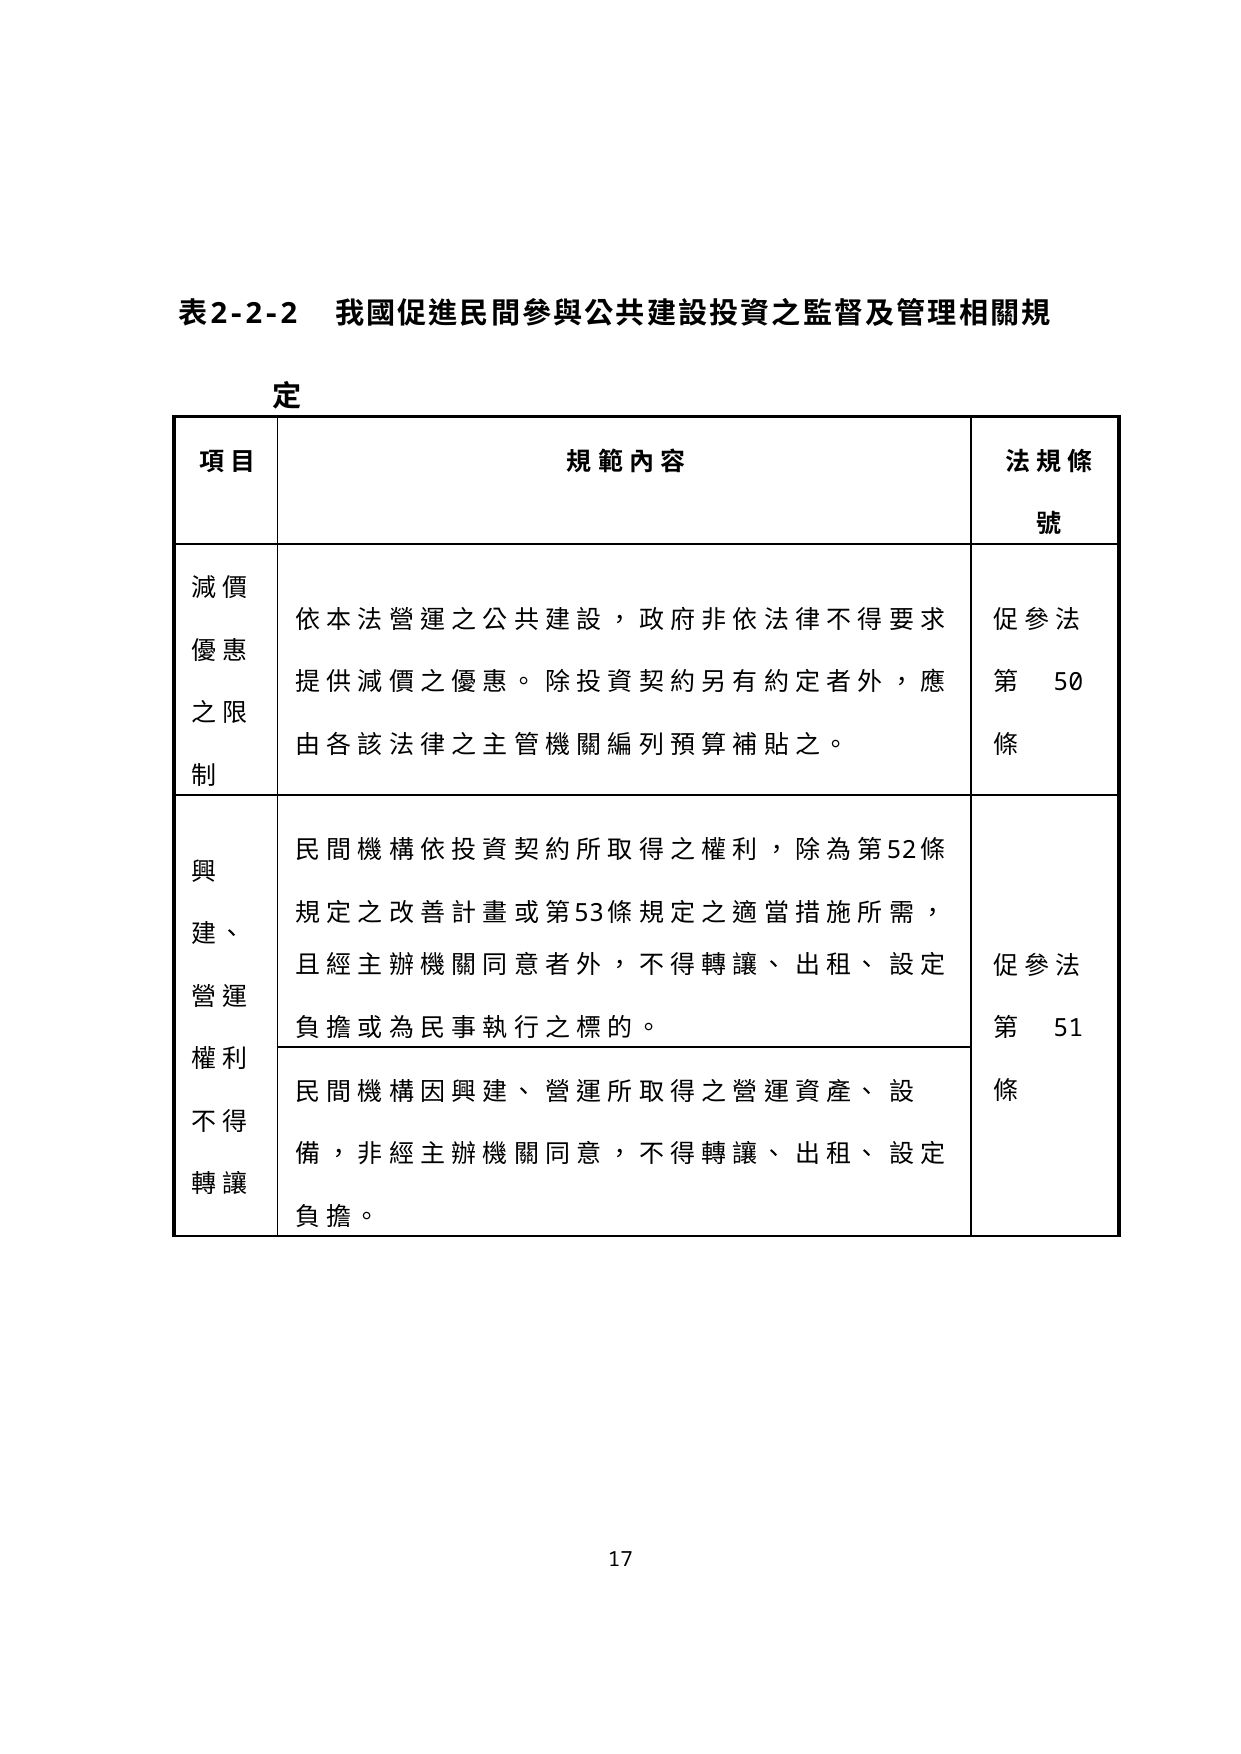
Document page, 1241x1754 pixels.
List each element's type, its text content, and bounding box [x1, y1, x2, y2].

table_cell 民間機構因興建、營運所取得之營運資產、設備，非經主辦機關同意，不得轉讓、出租、設定負擔。 [278, 1048, 970, 1235]
table_cell 減價優惠之限制 [176, 545, 277, 794]
text 表2-2-2 我國促進民間參與公共建設投資之監督及管理相關規定 [163, 227, 1063, 415]
table_cell 民間機構依投資契約所取得之權利，除為第52條規定之改善計畫或第53條規定之適當措施所需，且經主辦機關同意者外，不得轉讓、出租、設定負擔或為民事執行之標的。 [278, 796, 970, 1046]
table_cell 促參法第 51條 [972, 796, 1117, 1235]
table_header 規範內容 [278, 418, 970, 543]
table_header 項目 [176, 418, 277, 543]
table_cell 興建、營運權利不得轉讓 [176, 796, 277, 1235]
table_cell 促參法第 50條 [972, 545, 1117, 794]
table_header 法規條號 [972, 418, 1117, 543]
table_cell 依本法營運之公共建設，政府非依法律不得要求提供減價之優惠。除投資契約另有約定者外，應由各該法律之主管機關編列預算補貼之。 [278, 545, 970, 794]
